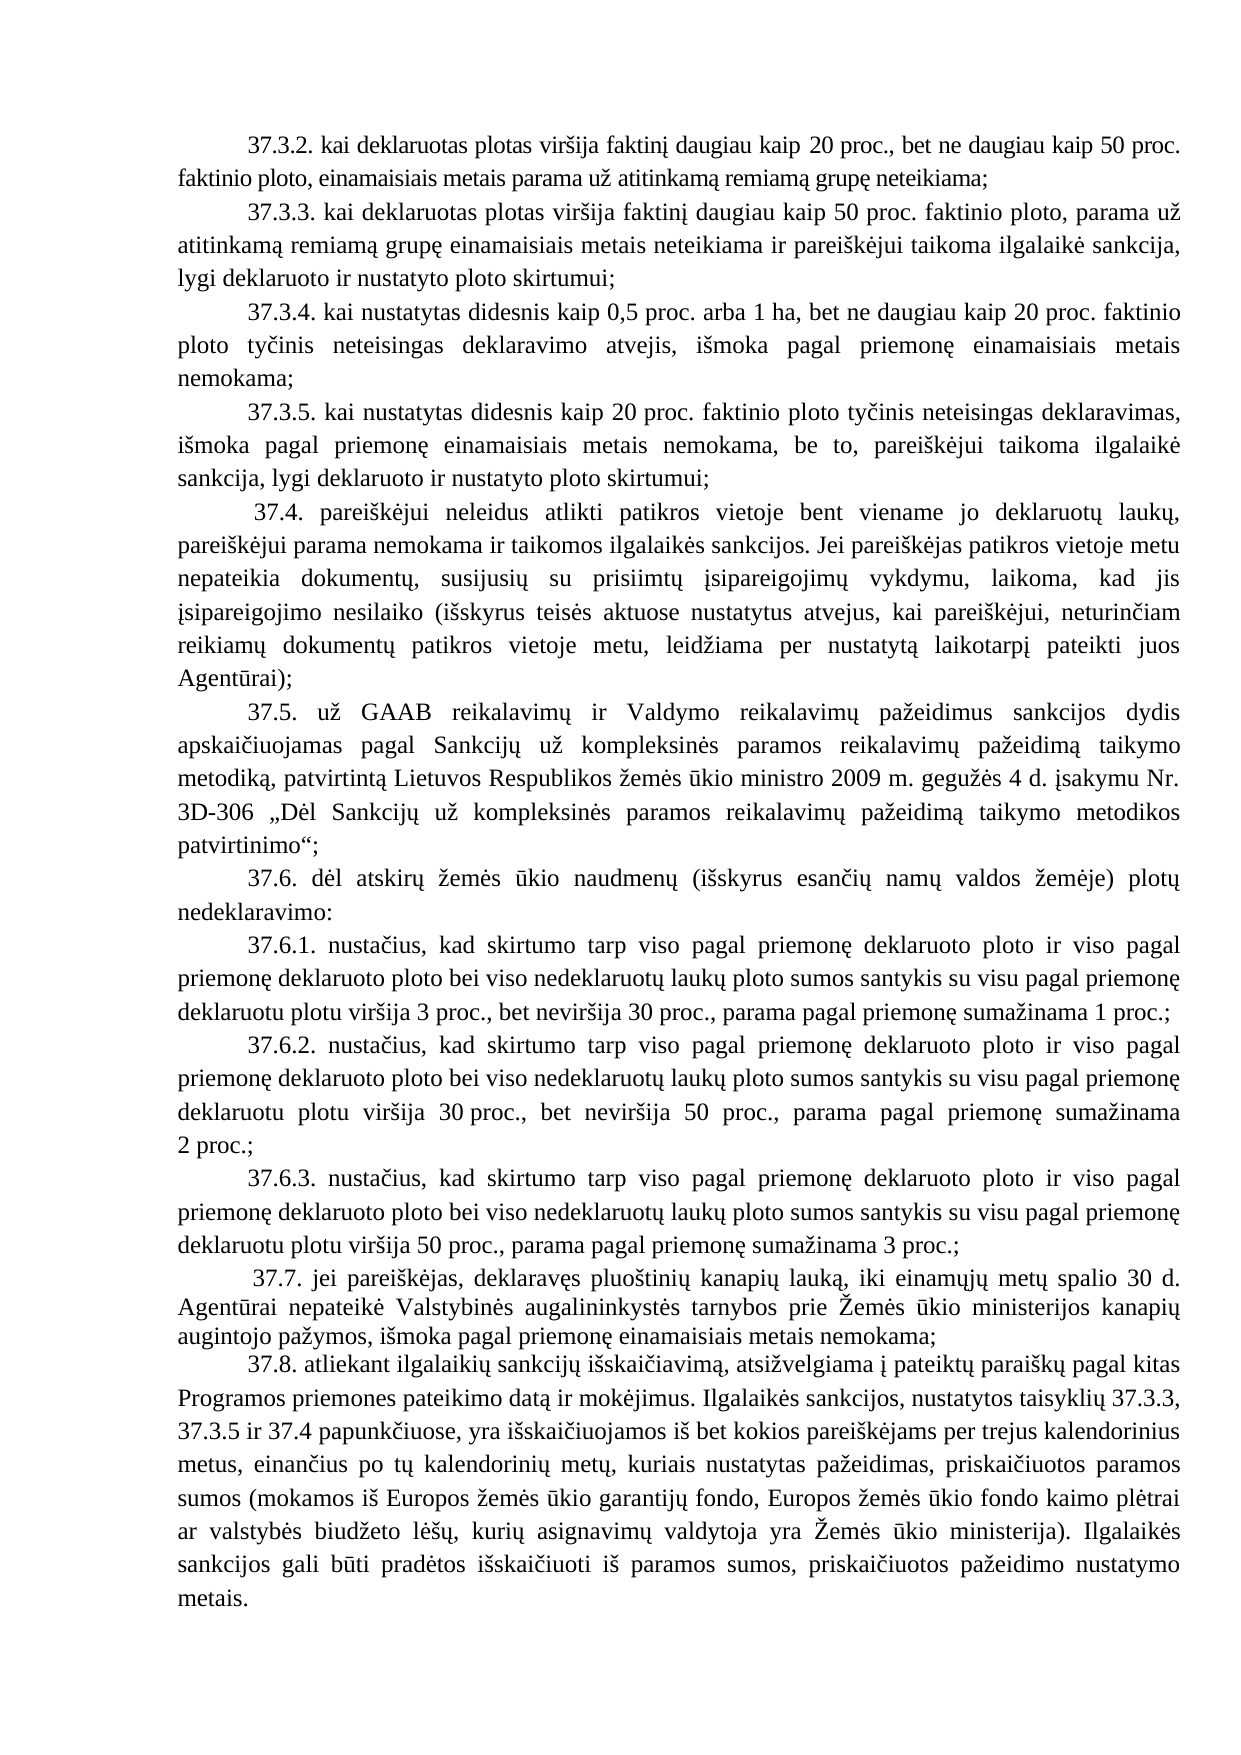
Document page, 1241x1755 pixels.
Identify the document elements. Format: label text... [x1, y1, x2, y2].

text 37.6.3. nustačius, kad skirtumo tarp viso pagal priemonę deklaruoto ploto ir viso pagal priemonę deklaruoto ploto bei viso nedeklaruotų laukų ploto sumos santykis su visu pagal priemonę deklaruotu plotu viršija 50 proc., parama pagal priemonę sumažinama 3 proc.; [177, 1163, 1181, 1259]
text 37.3.3. kai deklaruotas plotas viršija faktinį daugiau kaip 50 proc. faktinio ploto, parama už atitinkamą remiamą grupę einamaisiais metais neteikiama ir pareiškėjui taikoma ilgalaikė sankcija, lygi deklaruoto ir nustatyto ploto skirtumui; [177, 197, 1181, 292]
text 37.4. pareiškėjui neleidus atlikti patikros vietoje bent viename jo deklaruotų laukų, pareiškėjui parama nemokama ir taikomos ilgalaikės sankcijos. Jei pareiškėjas patikros vietoje metu nepateikia dokumentų, susijusių su prisiimtų įsipareigojimų vykdymu, laikoma, kad jis įsipareigojimo nesilaiko (išskyrus teisės aktuose nustatytus atvejus, kai pareiškėjui, neturinčiam reikiamų dokumentų patikros vietoje metu, leidžiama per nustatytą laikotarpį pateikti juos Agentūrai); [177, 497, 1181, 692]
text 37.3.4. kai nustatytas didesnis kaip 0,5 proc. arba 1 ha, bet ne daugiau kaip 20 proc. faktinio ploto tyčinis neteisingas deklaravimo atvejis, išmoka pagal priemonę einamaisiais metais nemokama; [177, 297, 1181, 392]
text 37.6.2. nustačius, kad skirtumo tarp viso pagal priemonę deklaruoto ploto ir viso pagal priemonę deklaruoto ploto bei viso nedeklaruotų laukų ploto sumos santykis su visu pagal priemonę deklaruotu plotu viršija 30 proc., bet neviršija 50 proc., parama pagal priemonę sumažinama 2 proc.; [177, 1030, 1181, 1159]
text 37.8. atliekant ilgalaikių sankcijų išskaičiavimą, atsižvelgiama į pateiktų paraiškų pagal kitas Programos priemones pateikimo datą ir mokėjimus. Ilgalaikės sankcijos, nustatytos taisyklių 37.3.3, 37.3.5 ir 37.4 papunkčiuose, yra išskaičiuojamos iš bet kokios pareiškėjams per trejus kalendorinius metus, einančius po tų kalendorinių metų, kuriais nustatytas pažeidimas, priskaičiuotos paramos sumos (mokamos iš Europos žemės ūkio garantijų fondo, Europos žemės ūkio fondo kaimo plėtrai ar valstybės biudžeto lėšų, kurių asignavimų valdytoja yra Žemės ūkio ministerija). Ilgalaikės sankcijos gali būti pradėtos išskaičiuoti iš paramos sumos, priskaičiuotos pažeidimo nustatymo metais. [177, 1349, 1181, 1612]
text 37.3.5. kai nustatytas didesnis kaip 20 proc. faktinio ploto tyčinis neteisingas deklaravimas, išmoka pagal priemonę einamaisiais metais nemokama, be to, pareiškėjui taikoma ilgalaikė sankcija, lygi deklaruoto ir nustatyto ploto skirtumui; [177, 397, 1181, 492]
text 37.7. jei pareiškėjas, deklaravęs pluoštinių kanapių lauką, iki einamųjų metų spalio 30 d. Agentūrai nepateikė Valstybinės augalininkystės tarnybos prie Žemės ūkio ministerijos kanapių augintojo pažymos, išmoka pagal priemonę einamaisiais metais nemokama; [177, 1263, 1181, 1349]
text 37.6.1. nustačius, kad skirtumo tarp viso pagal priemonę deklaruoto ploto ir viso pagal priemonę deklaruoto ploto bei viso nedeklaruotų laukų ploto sumos santykis su visu pagal priemonę deklaruotu plotu viršija 3 proc., bet neviršija 30 proc., parama pagal priemonę sumažinama 1 proc.; [177, 930, 1181, 1025]
text 37.3.2. kai deklaruotas plotas viršija faktinį daugiau kaip 20 proc., bet ne daugiau kaip 50 proc. faktinio ploto, einamaisiais metais parama už atitinkamą remiamą grupę neteikiama; [177, 130, 1181, 192]
text 37.6. dėl atskirų žemės ūkio naudmenų (išskyrus esančių namų valdos žemėje) plotų nedeklaravimo: [177, 863, 1181, 925]
text 37.5. už GAAB reikalavimų ir Valdymo reikalavimų pažeidimus sankcijos dydis apskaičiuojamas pagal Sankcijų už kompleksinės paramos reikalavimų pažeidimą taikymo metodiką, patvirtintą Lietuvos Respublikos žemės ūkio ministro 2009 m. gegužės 4 d. įsakymu Nr. 3D-306 „Dėl Sankcijų už kompleksinės paramos reikalavimų pažeidimą taikymo metodikos patvirtinimo“; [177, 697, 1181, 859]
